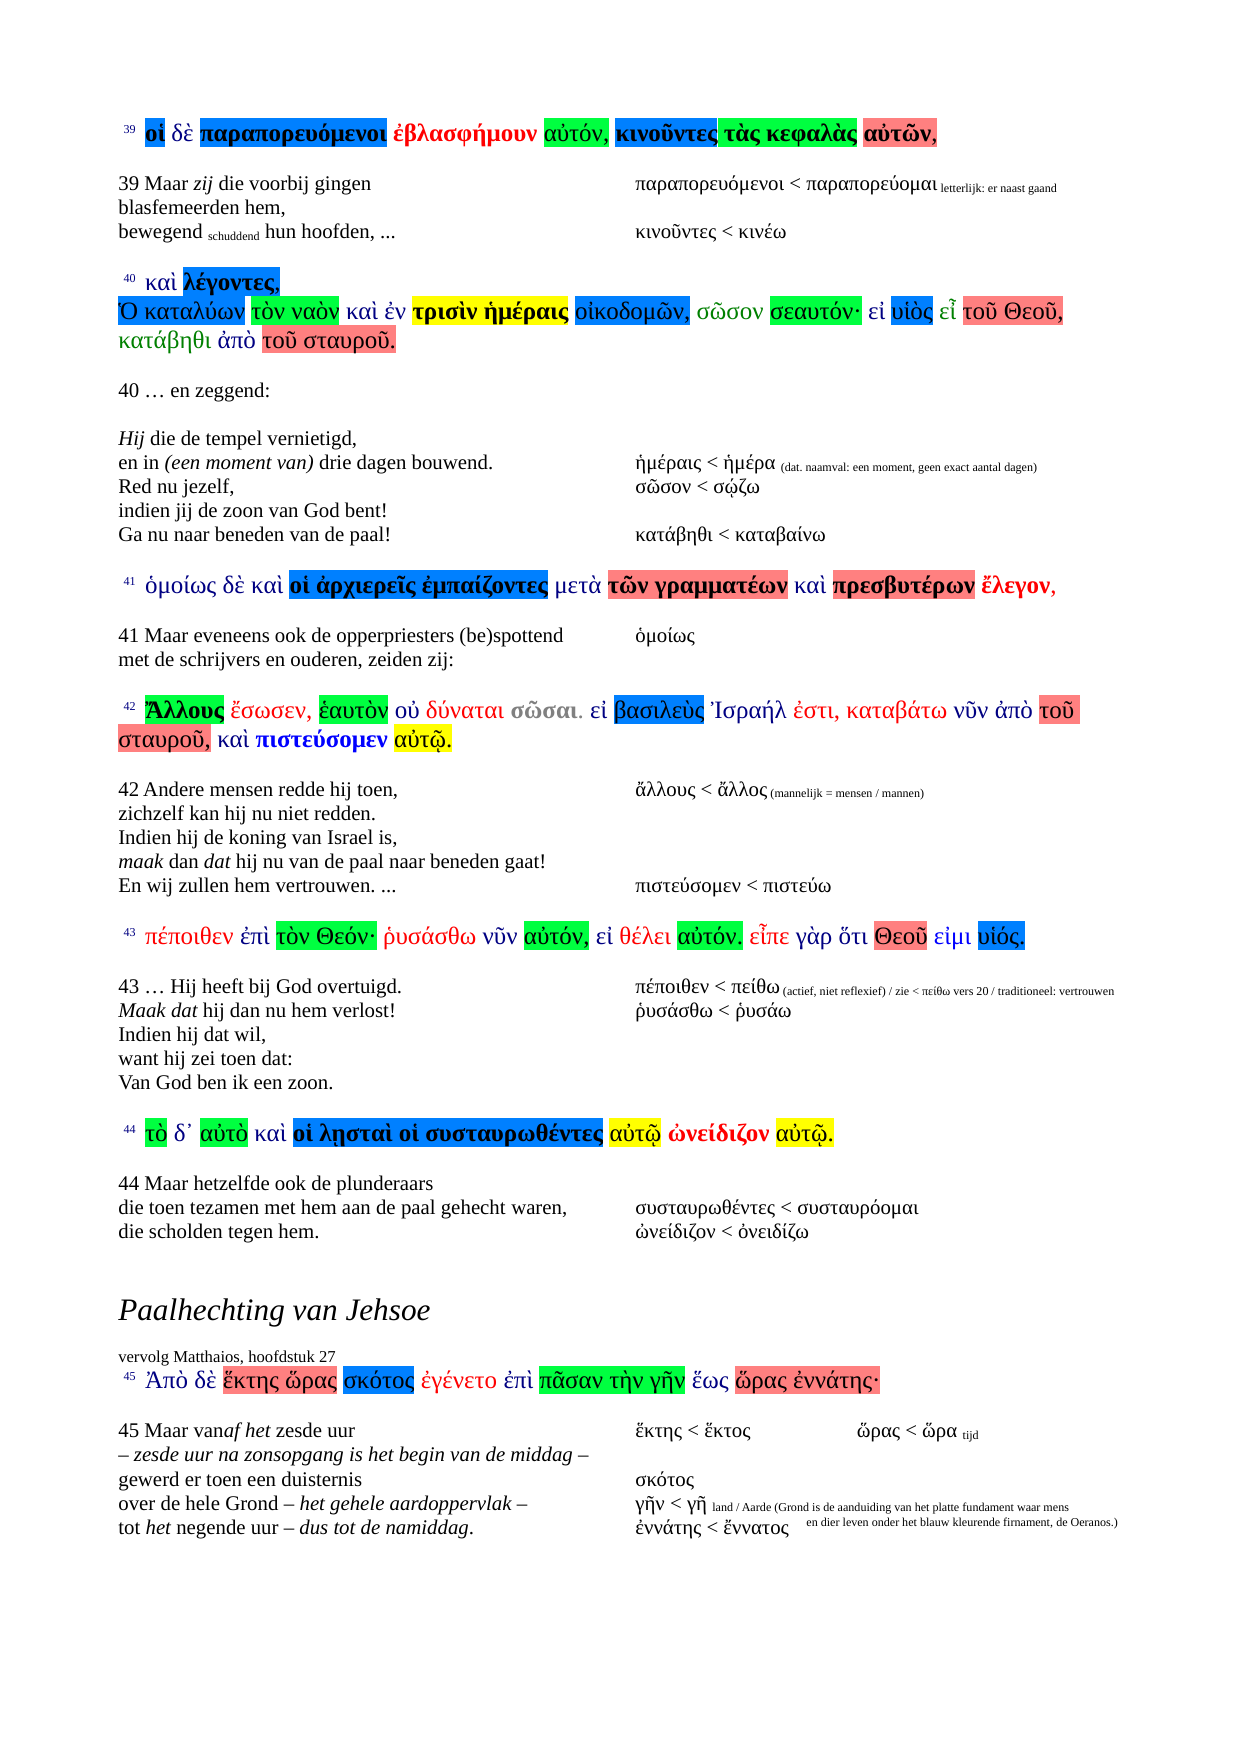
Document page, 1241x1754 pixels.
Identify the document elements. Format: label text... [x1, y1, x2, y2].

text die scholden tegen hem. ὠνείδιζον < ὀνειδίζω [118, 1219, 1122, 1243]
text Paalhechting van Jehsoe [118, 1291, 1122, 1327]
text 39 οἱ δὲ παραπορευόμενοι ἐβλασφήμουν αὐτόν, κινοῦντες τὰς κεφαλὰς αὐτῶν, [118, 118, 1122, 147]
text 42 Ἄλλους ἔσωσεν, ἑαυτὸν οὐ δύναται σῶσαι. εἰ βασιλεὺς Ἰσραήλ ἐστι, καταβάτω νῦν ἀπὸ τοῦ σταυροῦ, καὶ πιστεύσομεν αὐτῷ. [118, 695, 1122, 752]
text 39 Maar zij die voorbij gingen παραπορευόμενοι < παραπορεύομαι letterlijk: er naast gaand [118, 171, 1122, 195]
text want hij zei toen dat: [118, 1046, 1122, 1070]
text over de hele Grond – het gehele aardoppervlak – γῆν < γῆ land / Aarde (Grond is de aanduiding van het platte fundament waar mens [118, 1491, 1122, 1514]
text die toen tezamen met hem aan de paal gehecht waren, συσταυρωθέντες < συσταυρόομαι [118, 1195, 1122, 1219]
text Hij die de tempel vernietigd, [118, 426, 1122, 450]
text 45 Ἀπὸ δὲ ἕκτης ὥρας σκότος ἐγένετο ἐπὶ πᾶσαν τὴν γῆν ἕως ὥρας ἐννάτης· [118, 1366, 1122, 1394]
text zichzelf kan hij nu niet redden. [118, 801, 1122, 825]
text – zesde uur na zonsopgang is het begin van de middag – [118, 1442, 1122, 1466]
text 41 Maar eveneens ook de opperpriesters (be)spottend ὁμοίως [118, 623, 1122, 647]
text Ὁ καταλύων τὸν ναὸν καὶ ἐν τρισὶν ἡμέραις οἰκοδομῶν, σῶσον σεαυτόν· εἰ υἱὸς εἶ τοῦ Θεοῦ, κατάβηθι ἀπὸ τοῦ σταυροῦ. [118, 296, 1122, 353]
text bewegend schuddend hun hoofden, ... κινοῦντες < κινέω [118, 219, 1122, 243]
text indien jij de zoon van God bent! [118, 498, 1122, 522]
text Maak dat hij dan nu hem verlost! ῥυσάσθω < ῥυσάω [118, 998, 1122, 1022]
text 41 ὁμοίως δὲ καὶ οἱ ἀρχιερεῖς ἐμπαίζοντες μετὰ τῶν γραμματέων καὶ πρεσβυτέρων ἔλεγον, [118, 570, 1122, 599]
text En wij zullen hem vertrouwen. ... πιστεύσομεν < πιστεύω [118, 873, 1122, 897]
text 40 … en zeggend: [118, 377, 1122, 402]
text 44 Maar hetzelfde ook de plunderaars [118, 1171, 1122, 1195]
text gewerd er toen een duisternis σκότος [118, 1466, 1122, 1491]
text 44 τὸ δ᾽ αὐτὸ καὶ οἱ λῃσταὶ οἱ συσταυρωθέντες αὐτῷ ὠνείδιζον αὐτῷ. [118, 1118, 1122, 1147]
text 43 … Hij heeft bij God overtuigd. πέποιθεν < πείθω (actief, niet reflexief) / zie < πείθω vers 20 / traditioneel: vertrouwen [118, 974, 1122, 998]
text maak dan dat hij nu van de paal naar beneden gaat! [118, 849, 1122, 873]
text Ga nu naar beneden van de paal! κατάβηθι < καταβαίνω [118, 522, 1122, 546]
text Indien hij dat wil, [118, 1022, 1122, 1046]
text 45 Maar vanaf het zesde uur ἕκτης < ἕκτος ὥρας < ὥρα tijd [118, 1418, 1122, 1442]
text blasfemeerden hem, [118, 195, 1122, 219]
text en in (een moment van) drie dagen bouwend. ἡμέραις < ἡμέρα (dat. naamval: een moment, geen exact aantal dagen) [118, 450, 1122, 474]
text tot het negende uur – dus tot de namiddag. ἐννάτης < ἔννατος en dier leven onder het blauw kleurende firnament, de Oeranos.) [118, 1514, 1122, 1539]
text Indien hij de koning van Israel is, [118, 825, 1122, 849]
text 40 καὶ λέγοντες, [118, 267, 1122, 296]
text met de schrijvers en ouderen, zeiden zij: [118, 647, 1122, 671]
text Van God ben ik een zoon. [118, 1070, 1122, 1094]
text vervolg Matthaios, hoofdstuk 27 [118, 1346, 1122, 1366]
text 42 Andere mensen redde hij toen, ἄλλους < ἄλλος (mannelijk = mensen / mannen) [118, 777, 1122, 801]
text 43 πέποιθεν ἐπὶ τὸν Θεόν· ῥυσάσθω νῦν αὐτόν, εἰ θέλει αὐτόν. εἶπε γὰρ ὅτι Θεοῦ εἰμι υἱός. [118, 921, 1122, 950]
text Red nu jezelf, σῶσον < σῴζω [118, 474, 1122, 498]
